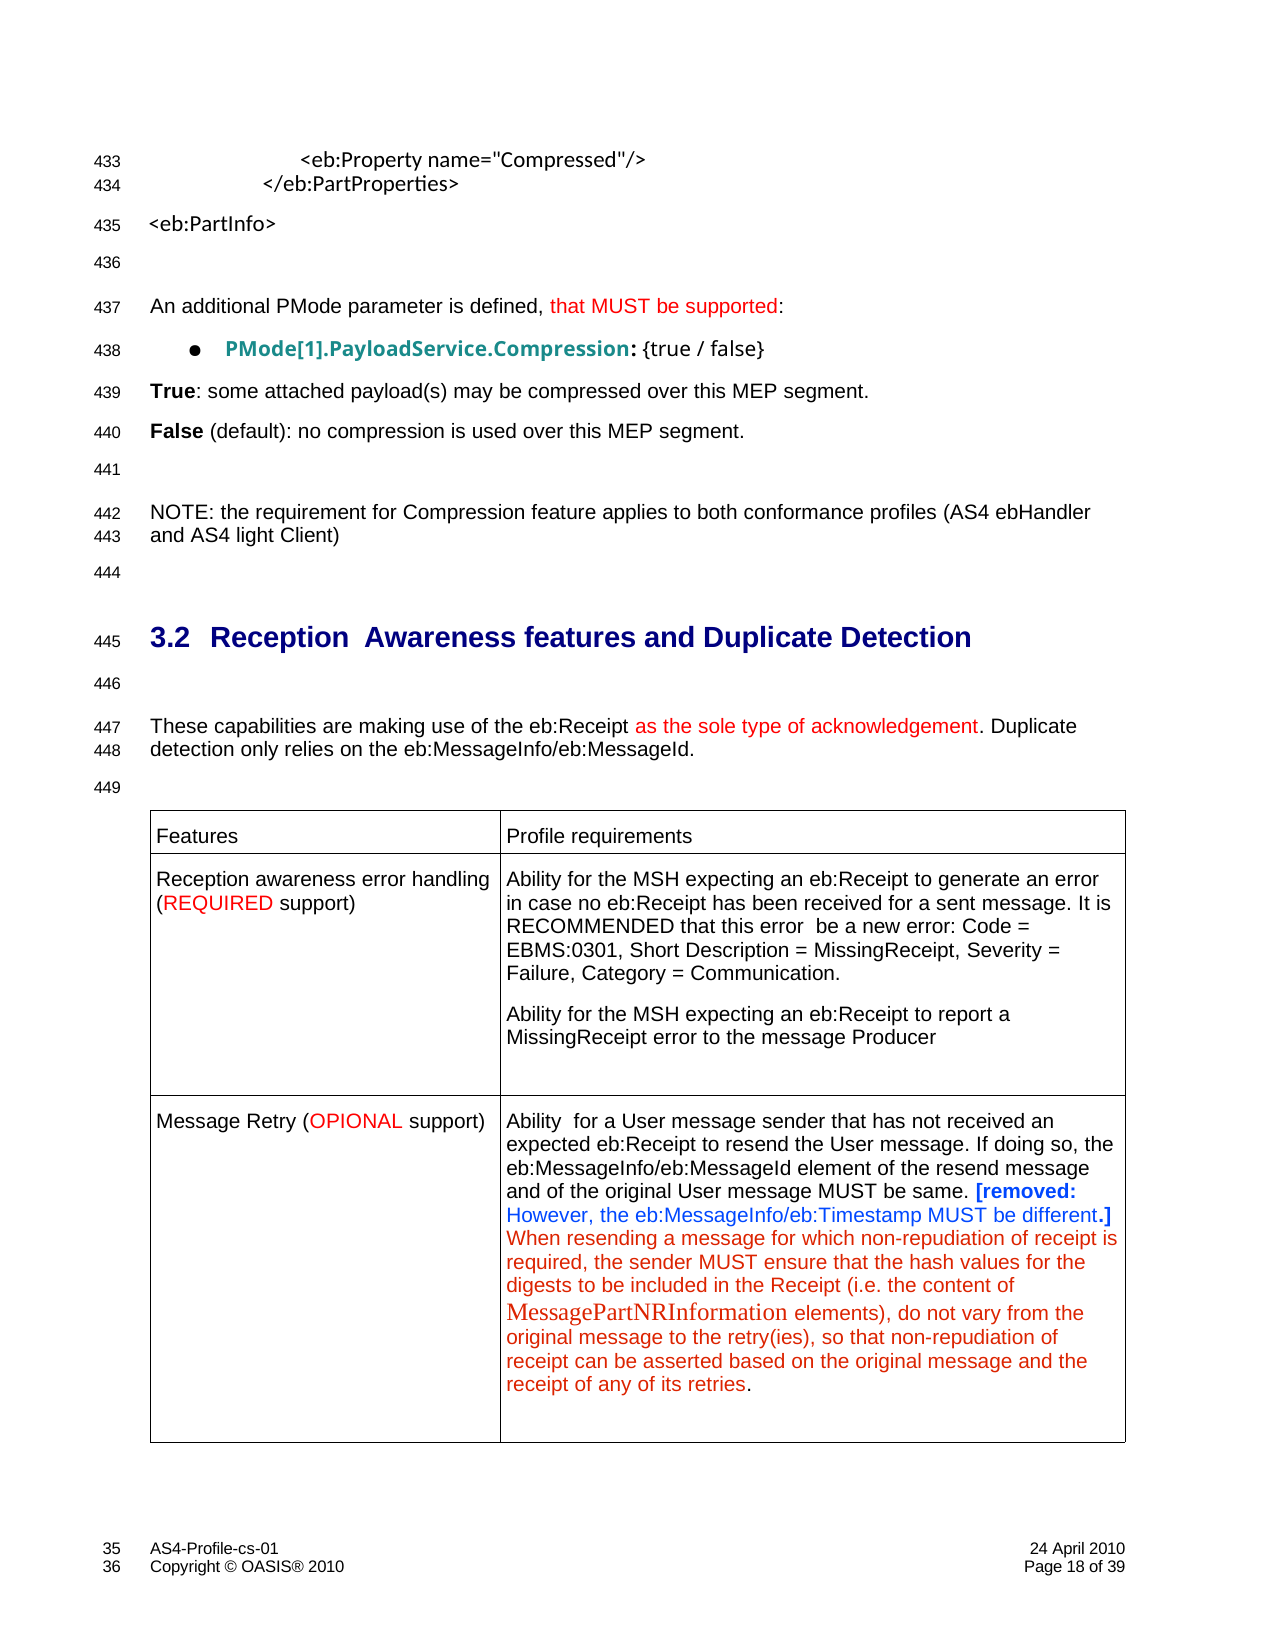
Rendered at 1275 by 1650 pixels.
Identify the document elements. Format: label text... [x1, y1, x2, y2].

table_cell Reception awareness error handling (REQUIRED support) [151, 854, 500, 1095]
table_cell Ability for the MSH expecting an eb:Receipt to generate an error in case no eb:Receipt has been received for a sent message. It is RECOMMENDED that this error be a new error: Code = EBMS:0301, Short Description = MissingReceipt, Severity = Failure, Category = Communication. Ability for the MSH expecting an eb:Receipt to report a MissingReceipt error to the message Producer [501, 854, 1125, 1095]
table_header Profile requirements [501, 811, 1125, 853]
table_cell Ability for a User message sender that has not received an expected eb:Receipt to resend the User message. If doing so, the eb:MessageInfo/eb:MessageId element of the resend message and of the original User message MUST be same. [removed: However, the eb:MessageInfo/eb:Timestamp MUST be different.] When resending a message for which non-repudiation of receipt is required, the sender MUST ensure that the hash values for the digests to be included in the Receipt (i.e. the content of MessagePartNRInformation elements), do not vary from the original message to the retry(ies), so that non-repudiation of receipt can be asserted based on the original message and the receipt of any of its retries. [501, 1096, 1125, 1442]
text True: some attached payload(s) may be compressed over this MEP segment. [150, 379, 1125, 403]
text <eb:PartInfo> [148, 214, 1125, 237]
subtitle Reception Awareness features and Duplicate Detection [150, 621, 1125, 653]
table_header Features [151, 811, 500, 853]
text An additional PMode parameter is defined, that MUST be supported: [150, 294, 1125, 318]
list PMode[1].PayloadService.Compression: {true / false} [187, 334, 1125, 363]
text False (default): no compression is used over this MEP segment. [150, 420, 1125, 443]
text <eb:Property name="Compressed"/> </eb:PartProperties> [187, 150, 1125, 197]
table_cell Message Retry (OPIONAL support) [151, 1096, 500, 1442]
text These capabilities are making use of the eb:Receipt as the sole type of acknowledgement. Duplicate detection only relies on the eb:MessageInfo/eb:MessageId. [150, 714, 1125, 761]
text NOTE: the requirement for Compression feature applies to both conformance profiles (AS4 ebHandler and AS4 light Client) [150, 500, 1125, 547]
